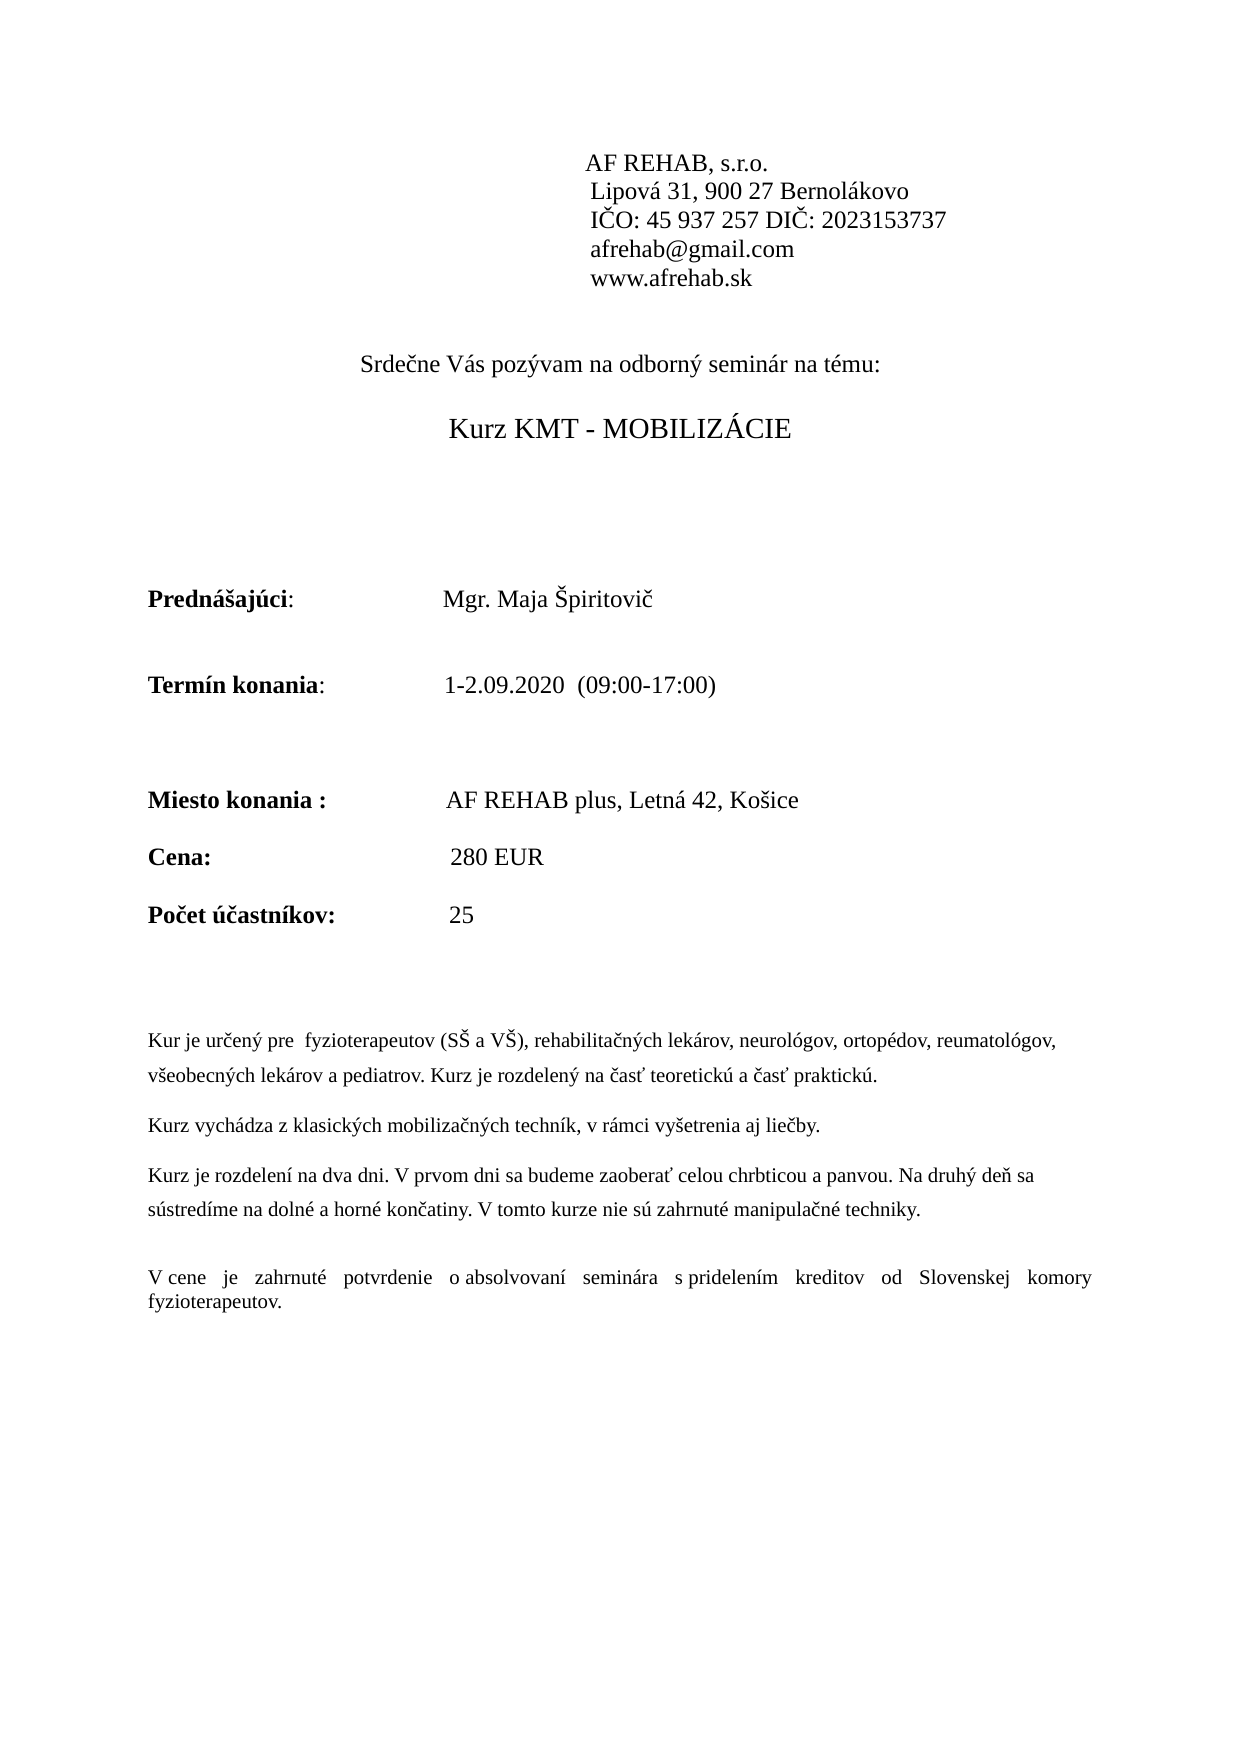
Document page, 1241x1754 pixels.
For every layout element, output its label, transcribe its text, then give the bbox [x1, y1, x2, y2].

text Počet účastníkov: 25 [148, 900, 1093, 929]
text www.afrehab.sk [516, 263, 1093, 291]
text Lipová 31, 900 27 Bernolákovo [516, 176, 1093, 205]
text Kurz KMT - MOBILIZÁCIE [148, 411, 1093, 445]
text Kurz vychádza z klasických mobilizačných techník, v rámci vyšetrenia aj liečby. [148, 1102, 1093, 1137]
text afrehab@gmail.com [516, 234, 1093, 263]
text AF REHAB, s.r.o. [369, 148, 1093, 176]
text IČO: 45 937 257 DIČ: 2023153737 [516, 205, 1093, 234]
text Kurz je rozdelení na dva dni. V prvom dni sa budeme zaoberať celou chrbticou a panvou. Na druhý deň sa sústredíme na dolné a horné končatiny. V tomto kurze nie sú zahrnuté manipulačné techniky. [148, 1152, 1093, 1221]
text Cena: 280 EUR [148, 842, 1093, 871]
text V cene je zahrnuté potvrdenie o absolvovaní seminára s pridelením kreditov od Slovenskej komory fyzioterapeutov. [148, 1265, 1093, 1313]
text Miesto konania : AF REHAB plus, Letná 42, Košice [148, 785, 1093, 814]
text Srdečne Vás pozývam na odborný seminár na tému: [148, 349, 1093, 378]
text Termín konania: 1-2.09.2020 (09:00-17:00) [148, 670, 1093, 699]
text Prednášajúci: Mgr. Maja Špiritovič [148, 584, 1093, 612]
text Kur je určený pre fyzioterapeutov (SŠ a VŠ), rehabilitačných lekárov, neurológov, ortopédov, reumatológov, všeobecných lekárov a pediatrov. Kurz je rozdelený na časť teoretickú a časť praktickú. [148, 1018, 1093, 1087]
